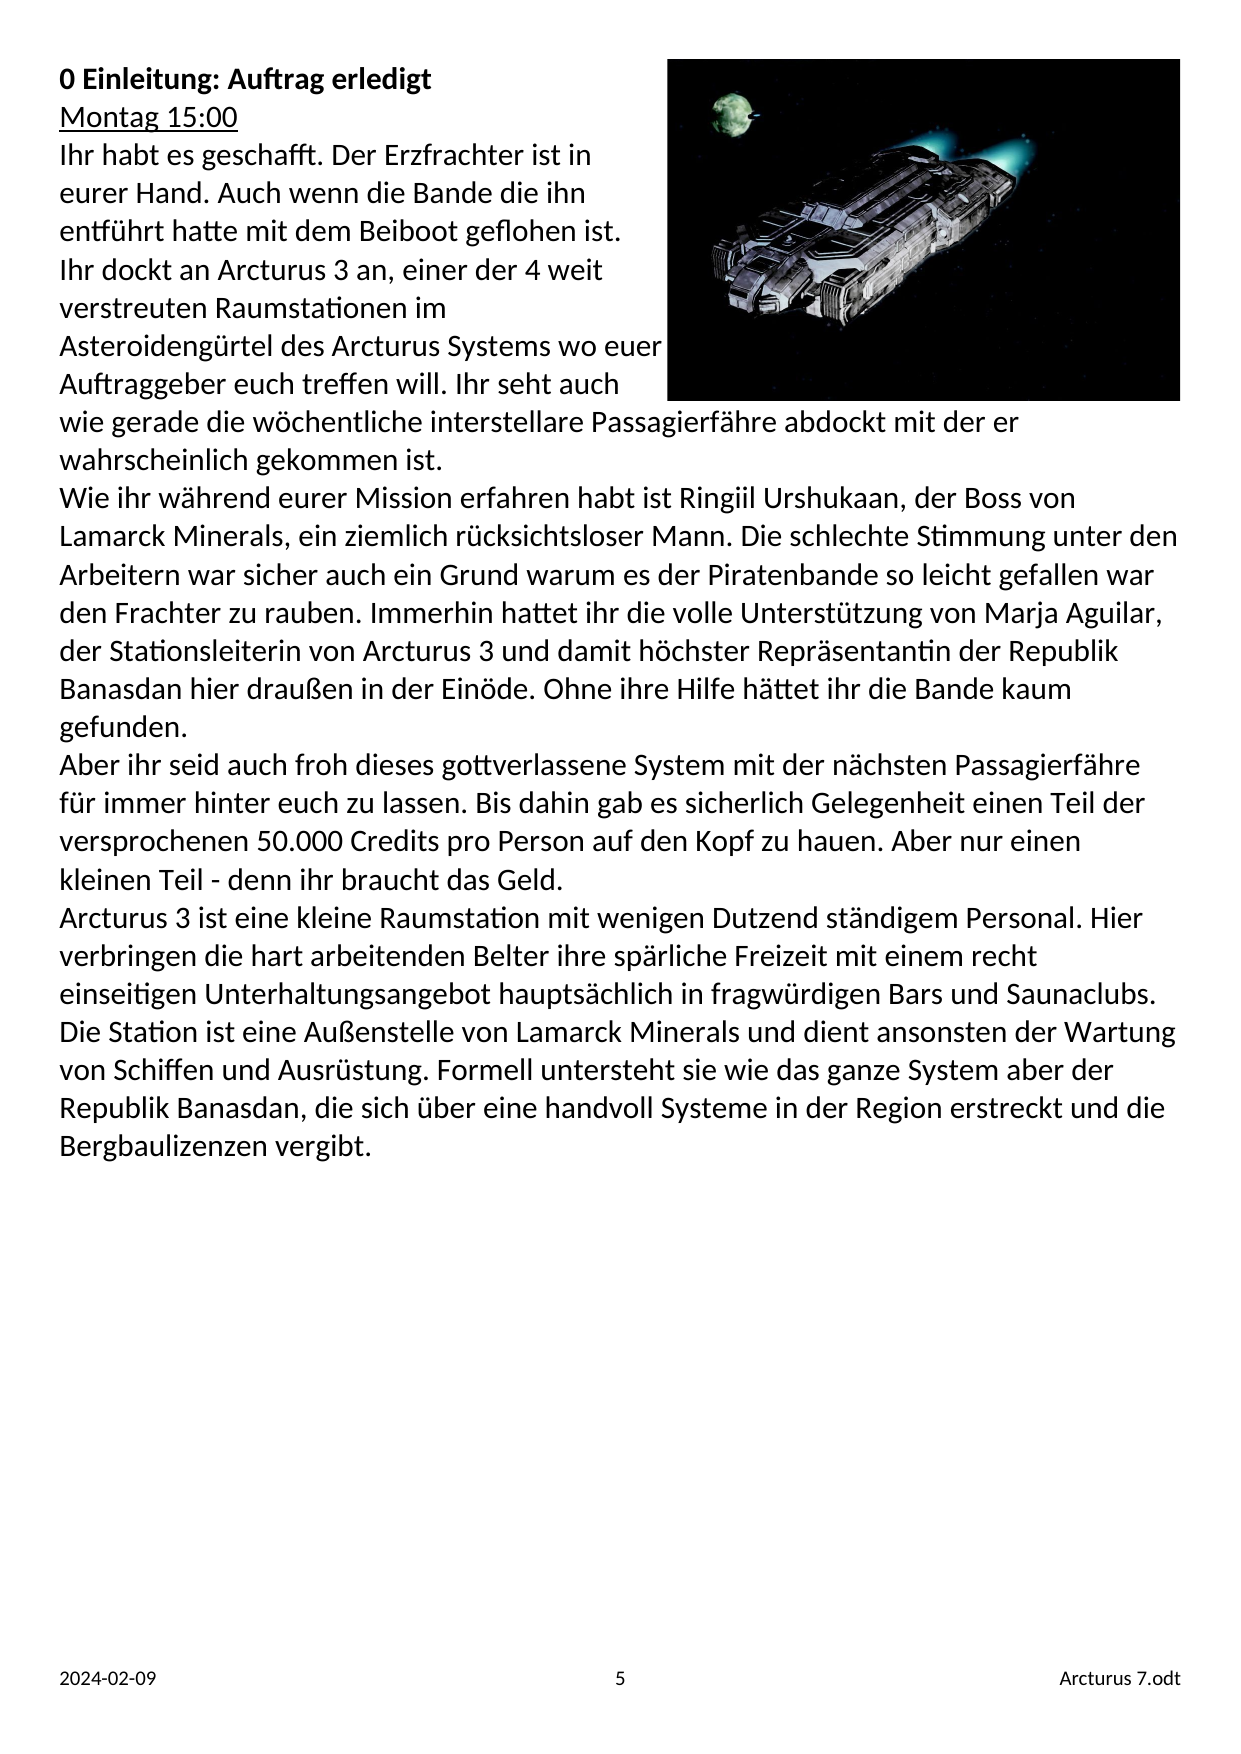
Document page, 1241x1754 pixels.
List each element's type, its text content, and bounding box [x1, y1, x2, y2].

text 0 Einleitung: Auftrag erledigt [59, 59, 667, 97]
text Ihr dockt an Arcturus 3 an, einer der 4 weit verstreuten Raumstationen im Asteroidengürtel des Arcturus Systems wo euer Auftraggeber euch treffen will. Ihr seht auch wie gerade die wöchentliche interstellare Passagierfähre abdockt mit der er wahrscheinlich gekommen ist. [59, 250, 1181, 478]
text Ihr habt es geschafft. Der Erzfrachter ist in eurer Hand. Auch wenn die Bande die ihn entführt hatte mit dem Beiboot geflohen ist. [59, 135, 667, 250]
picture [667, 59, 1181, 401]
text Wie ihr während eurer Mission erfahren habt ist Ringiil Urshukaan, der Boss von Lamarck Minerals, ein ziemlich rücksichtsloser Mann. Die schlechte Stimmung unter den Arbeitern war sicher auch ein Grund warum es der Piratenbande so leicht gefallen war den Frachter zu rauben. Immerhin hattet ihr die volle Unterstützung von Marja Aguilar, der Stationsleiterin von Arcturus 3 und damit höchster Repräsentantin der Republik Banasdan hier draußen in der Einöde. Ohne ihre Hilfe hättet ihr die Bande kaum gefunden. [59, 478, 1181, 745]
text Montag 15:00 [59, 97, 667, 135]
text Aber ihr seid auch froh dieses gottverlassene System mit der nächsten Passagierfähre für immer hinter euch zu lassen. Bis dahin gab es sicherlich Gelegenheit einen Teil der versprochenen 50.000 Credits pro Person auf den Kopf zu hauen. Aber nur einen kleinen Teil - denn ihr braucht das Geld. [59, 745, 1181, 898]
text Arcturus 3 ist eine kleine Raumstation mit wenigen Dutzend ständigem Personal. Hier verbringen die hart arbeitenden Belter ihre spärliche Freizeit mit einem recht einseitigen Unterhaltungsangebot hauptsächlich in fragwürdigen Bars und Saunaclubs. Die Station ist eine Außenstelle von Lamarck Minerals und dient ansonsten der Wartung von Schiffen und Ausrüstung. Formell untersteht sie wie das ganze System aber der Republik Banasdan, die sich über eine handvoll Systeme in der Region erstreckt und die Bergbaulizenzen vergibt. [59, 898, 1181, 1165]
